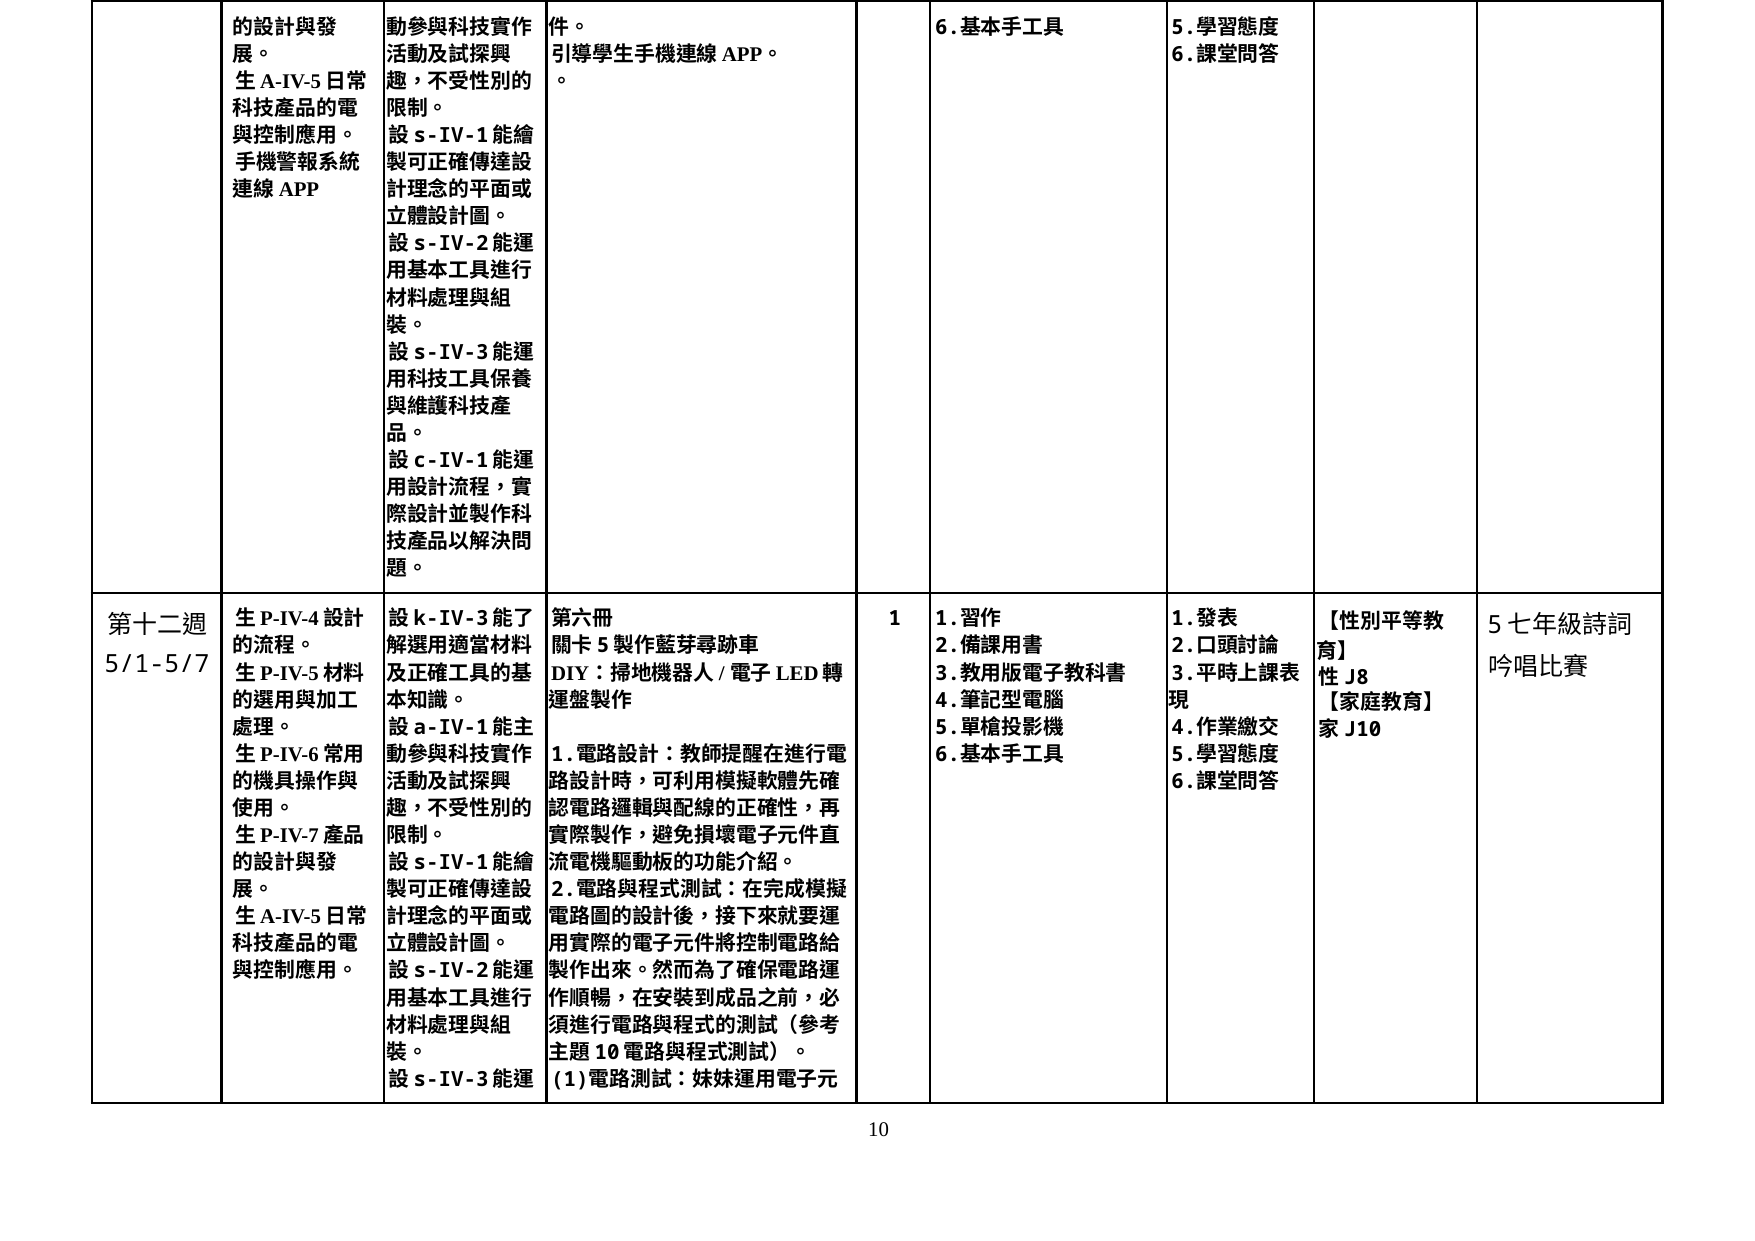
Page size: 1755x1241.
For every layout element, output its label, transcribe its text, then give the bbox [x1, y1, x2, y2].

table_cell 1.習作 2.備課用書 3.教用版電子教科書 4.筆記型電腦 5.單槍投影機 6.基本手工具 [931, 594, 1166, 1102]
table_cell 設k-IV-3能了解選用適當材料及正確工具的基本知識。 設a-IV-1能主動參與科技實作活動及試探興趣，不受性別的限制。 設s-IV-1能繪製可正確傳達設計理念的平面或立體設計圖。 設s-IV-2能運用基本工具進行材料處理與組裝。 設s-IV-3能運 [385, 594, 545, 1102]
table_cell 5七年級詩詞吟唱比賽 [1478, 594, 1661, 1102]
table_cell 5.學習態度 6.課堂問答 [1168, 2, 1313, 592]
table_cell 第十二週5/1-5/7 [93, 594, 220, 1102]
table_cell 件。 引導學生手機連線APP。 。 [548, 2, 855, 592]
table_cell 1.發表 2.口頭討論 3.平時上課表現 4.作業繳交 5.學習態度 6.課堂問答 [1168, 594, 1313, 1102]
table_cell 動參與科技實作活動及試探興趣，不受性別的限制。 設s-IV-1能繪製可正確傳達設計理念的平面或立體設計圖。 設s-IV-2能運用基本工具進行材料處理與組裝。 設s-IV-3能運用科技工具保養與維護科技產品。 設c-IV-1能運用設計流程，實際設計並製作科技產品以解決問題。 [385, 2, 545, 592]
table_cell [858, 2, 929, 592]
table_cell 【性別平等教育】 性J8 【家庭教育】 家J10 [1315, 594, 1476, 1102]
table_cell [93, 2, 220, 592]
table_cell 6.基本手工具 [931, 2, 1166, 592]
table_cell 的設計與發展。 生A-IV-5日常科技產品的電與控制應用。 手機警報系統連線APP [223, 2, 383, 592]
table_cell [1478, 2, 1661, 592]
table_cell 1 [858, 594, 929, 1102]
table_cell [1315, 2, 1476, 592]
table_cell 第六冊 關卡5製作藍芽尋跡車 DIY：掃地機器人 / 電子LED轉運盤製作 1.電路設計：教師提醒在進行電路設計時，可利用模擬軟體先確認電路邏輯與配線的正確性，再實際製作，避免損壞電子元件直流電機驅動板的功能介紹。 2.電路與程式測試：在完成模擬電路圖的設計後，接下來就要運用實際的電子元件將控制電路給製作出來。然而為了確保電路運作順暢，在安裝到成品之前，必須進行電路與程式的測試（參考主題10電路與程式測試）。 (1)電路測試：妹妹運用電子元 [548, 594, 855, 1102]
table_cell 生P-IV-4設計的流程。 生P-IV-5材料的選用與加工處理。 生P-IV-6常用的機具操作與使用。 生P-IV-7產品的設計與發展。 生A-IV-5日常科技產品的電與控制應用。 [223, 594, 383, 1102]
